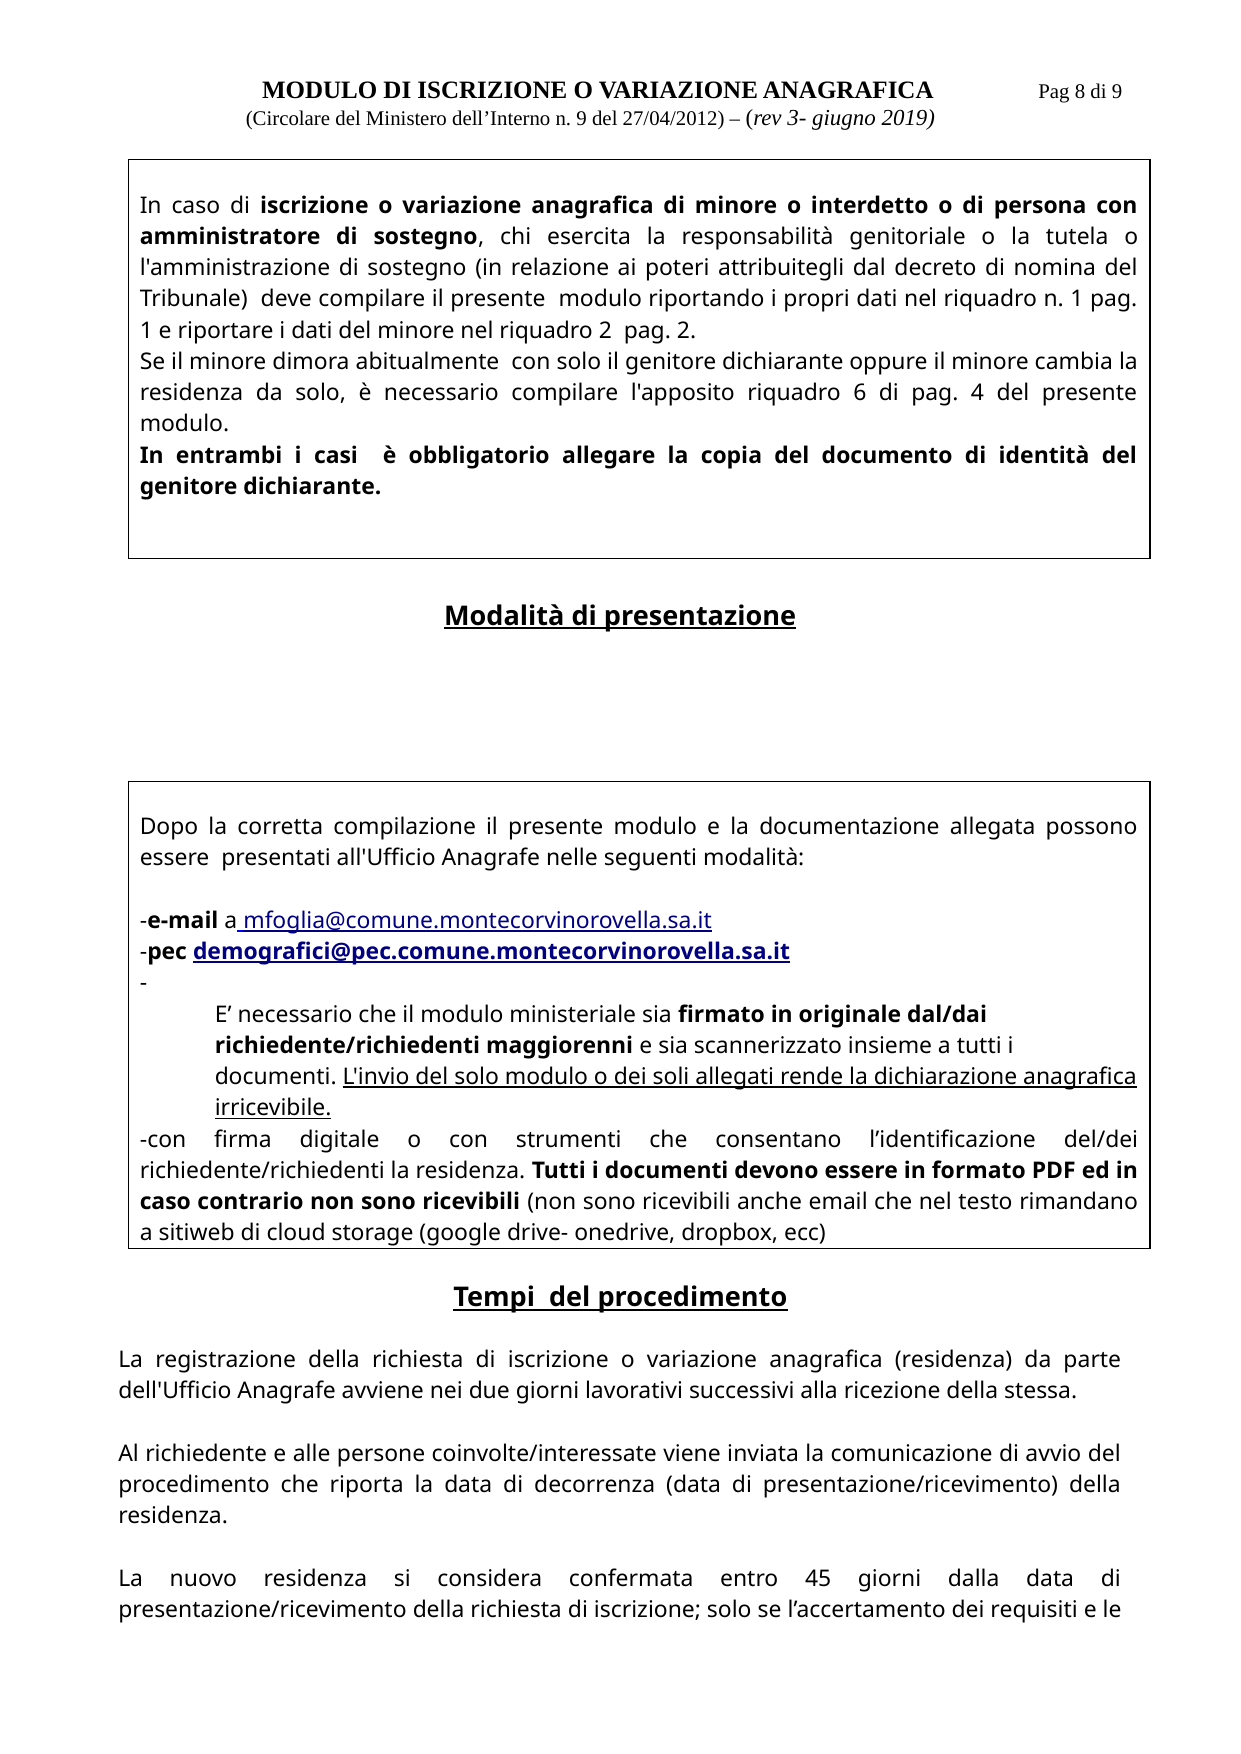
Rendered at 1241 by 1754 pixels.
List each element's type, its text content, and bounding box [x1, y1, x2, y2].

text Al richiedente e alle persone coinvolte/interessate viene inviata la comunicazione di avvio del procedimento che riporta la data di decorrenza (data di presentazione/ricevimento) della residenza. [118, 1437, 1122, 1531]
table_header In caso di iscrizione o variazione anagrafica di minore o interdetto o di persona con amministratore di sostegno, chi esercita la responsabilità genitoriale o la tutela o l'amministrazione di sostegno (in relazione ai poteri attribuitegli dal decreto di nomina del Tribunale) deve compilare il presente modulo riportando i propri dati nel riquadro n. 1 pag. 1 e riportare i dati del minore nel riquadro 2 pag. 2. Se il minore dimora abitualmente con solo il genitore dichiarante oppure il minore cambia la residenza da solo, è necessario compilare l'apposito riquadro 6 di pag. 4 del presente modulo. In entrambi i casi è obbligatorio allegare la copia del documento di identità del genitore dichiarante. [129, 160, 1149, 558]
text Modalità di presentazione [118, 596, 1122, 633]
text Tempi del procedimento [118, 1277, 1122, 1314]
table_header Dopo la corretta compilazione il presente modulo e la documentazione allegata possono essere presentati all'Ufficio Anagrafe nelle seguenti modalità: e-mail a mfoglia@comune.montecorvinorovella.sa.it pec demografici@pec.comune.montecorvinorovella.sa.it E’ necessario che il modulo ministeriale sia firmato in originale dal/dai richiedente/richiedenti maggiorenni e sia scannerizzato insieme a tutti i documenti. L'invio del solo modulo o dei soli allegati rende la dichiarazione anagrafica irricevibile. con firma digitale o con strumenti che consentano l’identificazione del/dei richiedente/richiedenti la residenza. Tutti i documenti devono essere in formato PDF ed in caso contrario non sono ricevibili (non sono ricevibili anche email che nel testo rimandano a sitiweb di cloud storage (google drive- onedrive, dropbox, ecc) [129, 782, 1149, 1248]
text La registrazione della richiesta di iscrizione o variazione anagrafica (residenza) da parte dell'Ufficio Anagrafe avviene nei due giorni lavorativi successivi alla ricezione della stessa. [118, 1343, 1122, 1406]
text La nuovo residenza si considera confermata entro 45 giorni dalla data di presentazione/ricevimento della richiesta di iscrizione; solo se l’accertamento dei requisiti e le [118, 1562, 1122, 1624]
